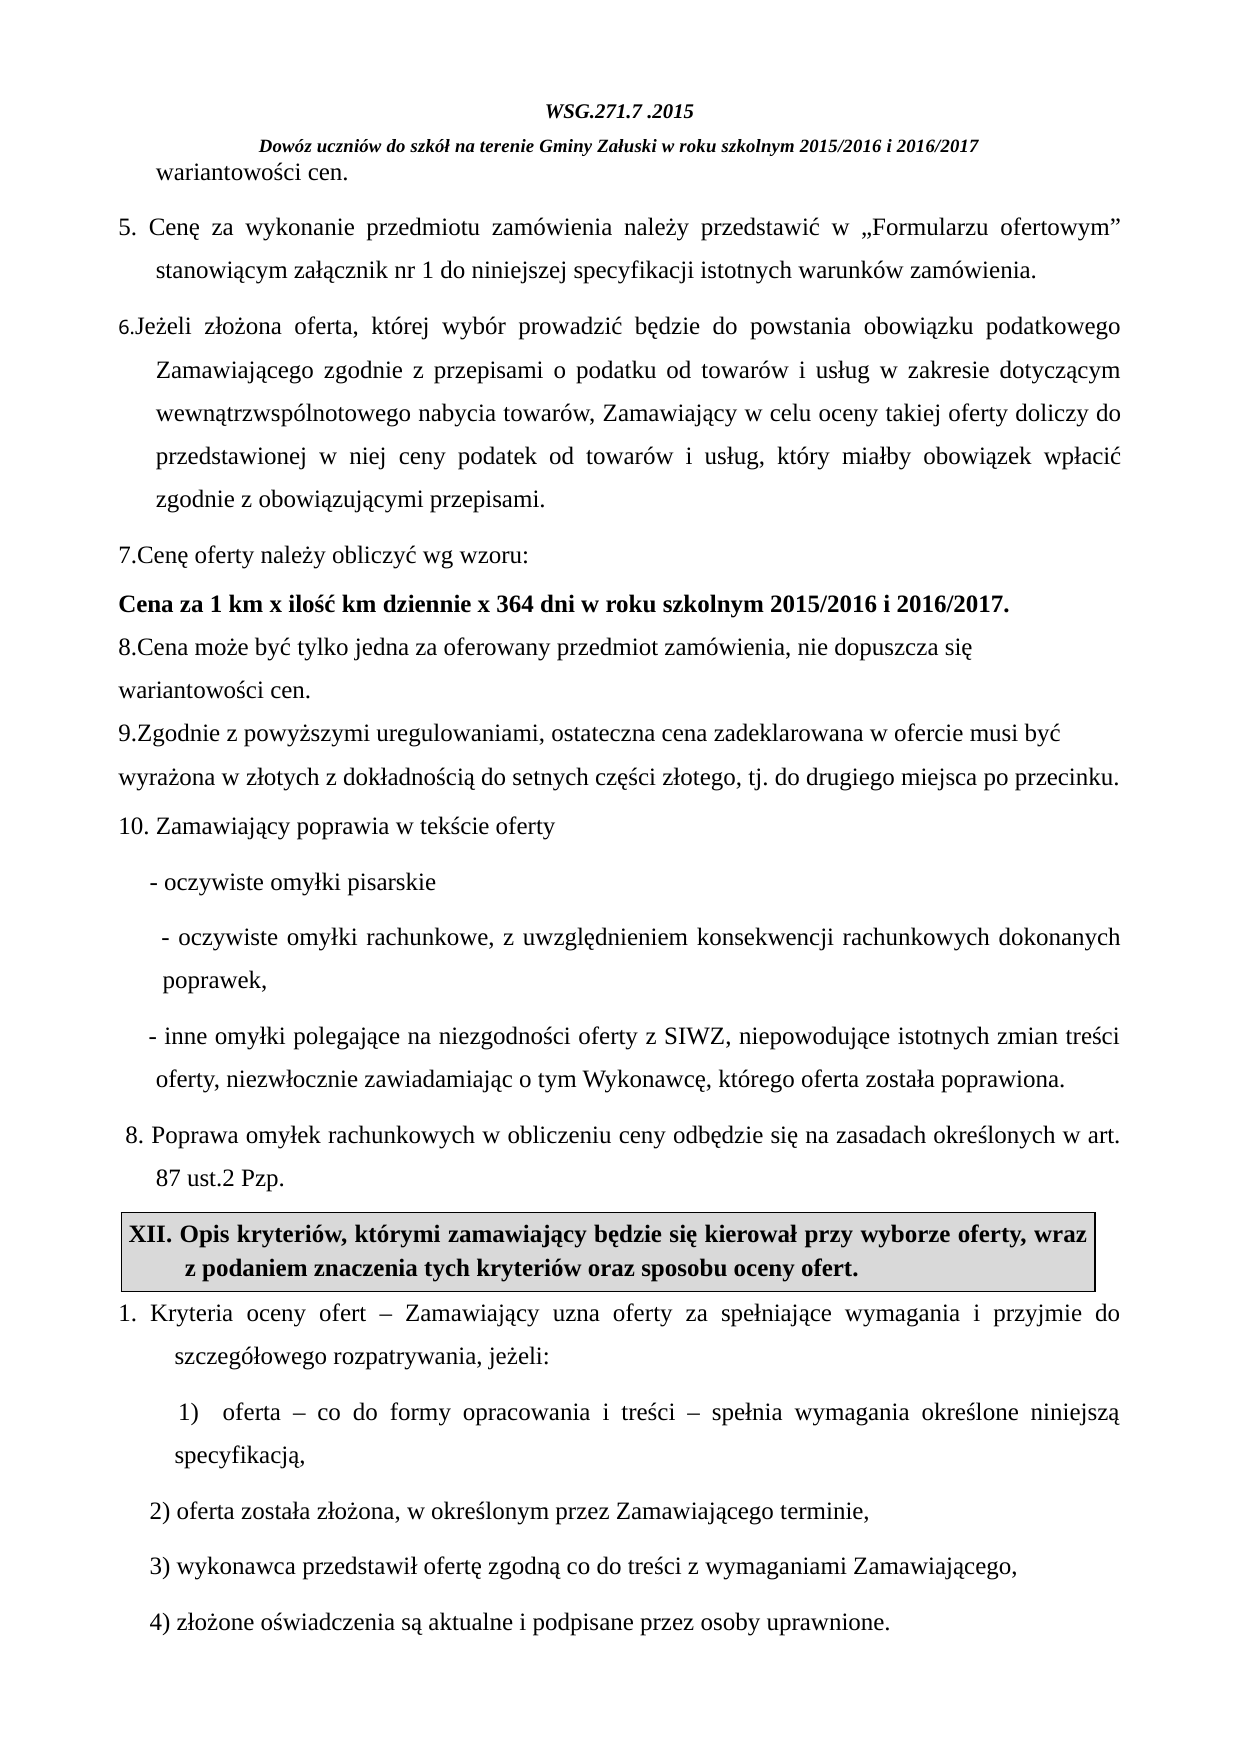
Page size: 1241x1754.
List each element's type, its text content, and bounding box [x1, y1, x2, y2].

text 5. Cenę za wykonanie przedmiotu zamówienia należy przedstawić w „Formularzu ofertowym” stanowiącym załącznik nr 1 do niniejszej specyfikacji istotnych warunków zamówienia. [118, 212, 1122, 284]
text 8. Poprawa omyłek rachunkowych w obliczeniu ceny odbędzie się na zasadach określonych w art. 87 ust.2 Pzp. [118, 1120, 1122, 1192]
text 2) oferta została złożona, w określonym przez Zamawiającego terminie, [118, 1496, 1122, 1524]
text 1) oferta – co do formy opracowania i treści – spełnia wymagania określone niniejszą specyfikacją, [118, 1397, 1122, 1469]
list Zgodnie z powyższymi uregulowaniami, ostateczna cena zadeklarowana w ofercie musi być wyrażona w złotych z dokładnością do setnych części złotego, tj. do drugiego miejsca po przecinku. [118, 718, 1122, 790]
list Jeżeli złożona oferta, której wybór prowadzić będzie do powstania obowiązku podatkowego Zamawiającego zgodnie z przepisami o podatku od towarów i usług w zakresie dotyczącym wewnątrzwspólnotowego nabycia towarów, Zamawiający w celu oceny takiej oferty doliczy do przedstawionej w niej ceny podatek od towarów i usług, który miałby obowiązek wpłacić zgodnie z obowiązującymi przepisami. [118, 311, 1122, 513]
text 10. Zamawiający poprawia w tekście oferty [118, 811, 1122, 840]
text Cena za 1 km x ilość km dziennie x 364 dni w roku szkolnym 2015/2016 i 2016/2017. [118, 589, 1122, 618]
list Cena może być tylko jedna za oferowany przedmiot zamówienia, nie dopuszcza się wariantowości cen. [118, 632, 1122, 704]
text - oczywiste omyłki rachunkowe, z uwzględnieniem konsekwencji rachunkowych dokonanych poprawek, [118, 922, 1122, 994]
text - oczywiste omyłki pisarskie [118, 867, 1122, 895]
text 3) wykonawca przedstawił ofertę zgodną co do treści z wymaganiami Zamawiającego, [118, 1551, 1122, 1580]
text 1. Kryteria oceny ofert – Zamawiający uzna oferty za spełniające wymagania i przyjmie do szczegółowego rozpatrywania, jeżeli: [118, 1298, 1122, 1370]
text 4) złożone oświadczenia są aktualne i podpisane przez osoby uprawnione. [118, 1607, 1122, 1636]
text - inne omyłki polegające na niezgodności oferty z SIWZ, niepowodujące istotnych zmian treści oferty, niezwłocznie zawiadamiając o tym Wykonawcę, którego oferta została poprawiona. [118, 1021, 1122, 1093]
list Cenę oferty należy obliczyć wg wzoru: [118, 540, 1122, 568]
table_header XII. Opis kryteriów, którymi zamawiający będzie się kierował przy wyborze oferty, wraz z podaniem znaczenia tych kryteriów oraz sposobu oceny ofert. [122, 1213, 1094, 1291]
text wariantowości cen. [118, 157, 1122, 186]
